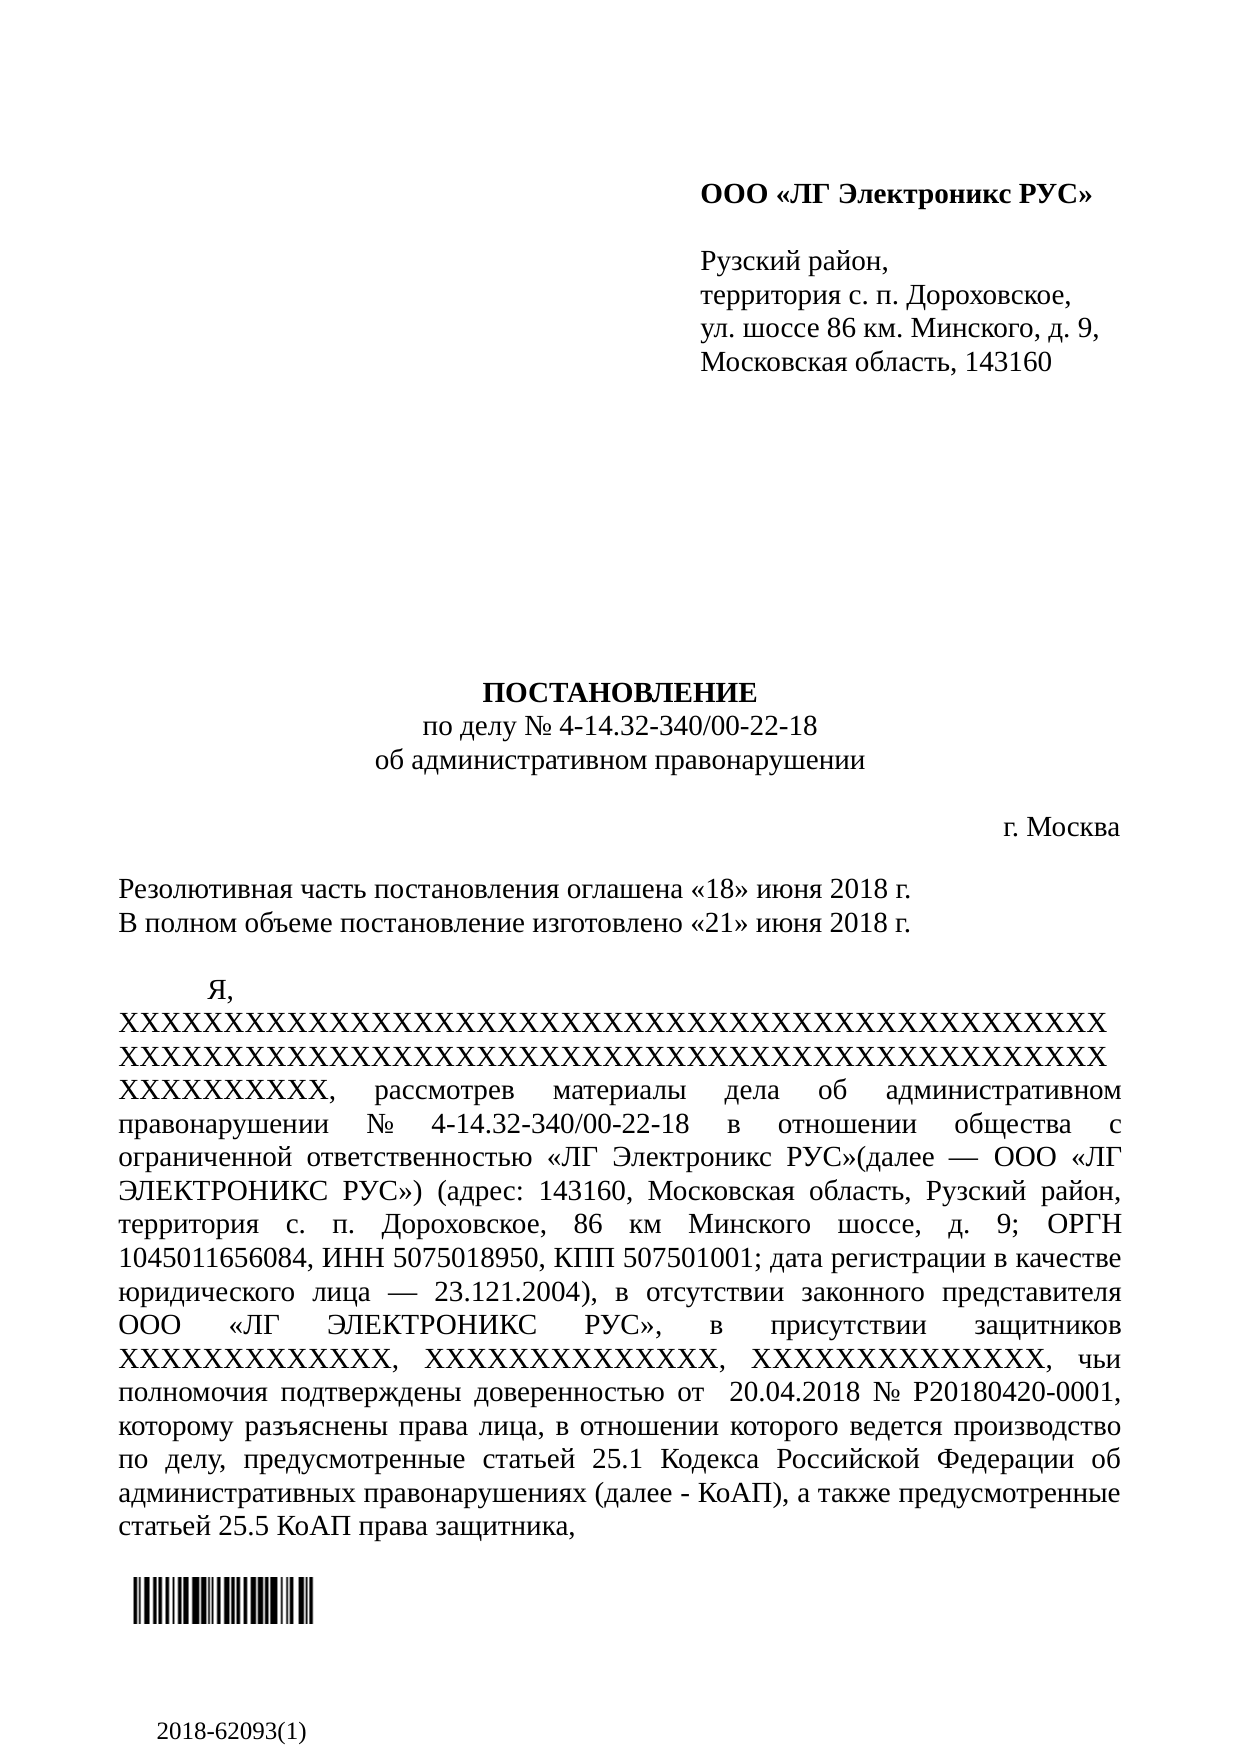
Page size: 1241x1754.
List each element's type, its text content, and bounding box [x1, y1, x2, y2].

text г. Москва [118, 809, 1122, 842]
text Рузский район, [700, 243, 1117, 277]
text ул. шоссе 86 км. Минского, д. 9, [700, 311, 1117, 344]
text Московская область, 143160 [700, 344, 1117, 378]
picture [118, 1577, 331, 1624]
text об административном правонарушении [118, 742, 1122, 775]
text В полном объеме постановление изготовлено «21» июня 2018 г. [118, 905, 1122, 938]
text Я, XXXXXXXXXXXXXXXXXXXXXXXXXXXXXXXXXXXXXXXXXXXXXXXXXXXXXXXXXXXXXXXXXXXXXXXXXXXXXXXXXXXXXXXXXXXXXXXXXXXXXXXX, рассмотрев материалы дела об административном правонарушении № 4-14.32-340/00-22-18 в отношении общества с ограниченной ответственностью «ЛГ Электроникс РУС»(далее — ООО «ЛГ ЭЛЕКТРОНИКС РУС») (адрес: 143160, Московская область, Рузский район, территория с. п. Дороховское, 86 км Минского шоссе, д. 9; ОРГН 1045011656084, ИНН 5075018950, КПП 507501001; дата регистрации в качестве юридического лица — 23.121.2004), в отсутствии законного представителя ООО «ЛГ ЭЛЕКТРОНИКС РУС», в присутствии защитников XXXXXXXXXXXXX, XXXXXXXXXXXXXX, XXXXXXXXXXXXXX, чьи полномочия подтверждены доверенностью от 20.04.2018 № Р20180420-0001, которому разъяснены права лица, в отношении которого ведется производство по делу, предусмотренные статьей 25.1 Кодекса Российской Федерации об административных правонарушениях (далее - КоАП), а также предусмотренные статьей 25.5 КоАП права защитника, [118, 972, 1122, 1542]
text ПОСТАНОВЛЕНИЕ [118, 675, 1122, 708]
text территория с. п. Дороховское, [700, 277, 1117, 311]
text Резолютивная часть постановления оглашена «18» июня 2018 г. [118, 871, 1122, 905]
text по делу № 4-14.32-340/00-22-18 [118, 708, 1122, 742]
text ООО «ЛГ Электроникс РУС» [700, 176, 1117, 210]
